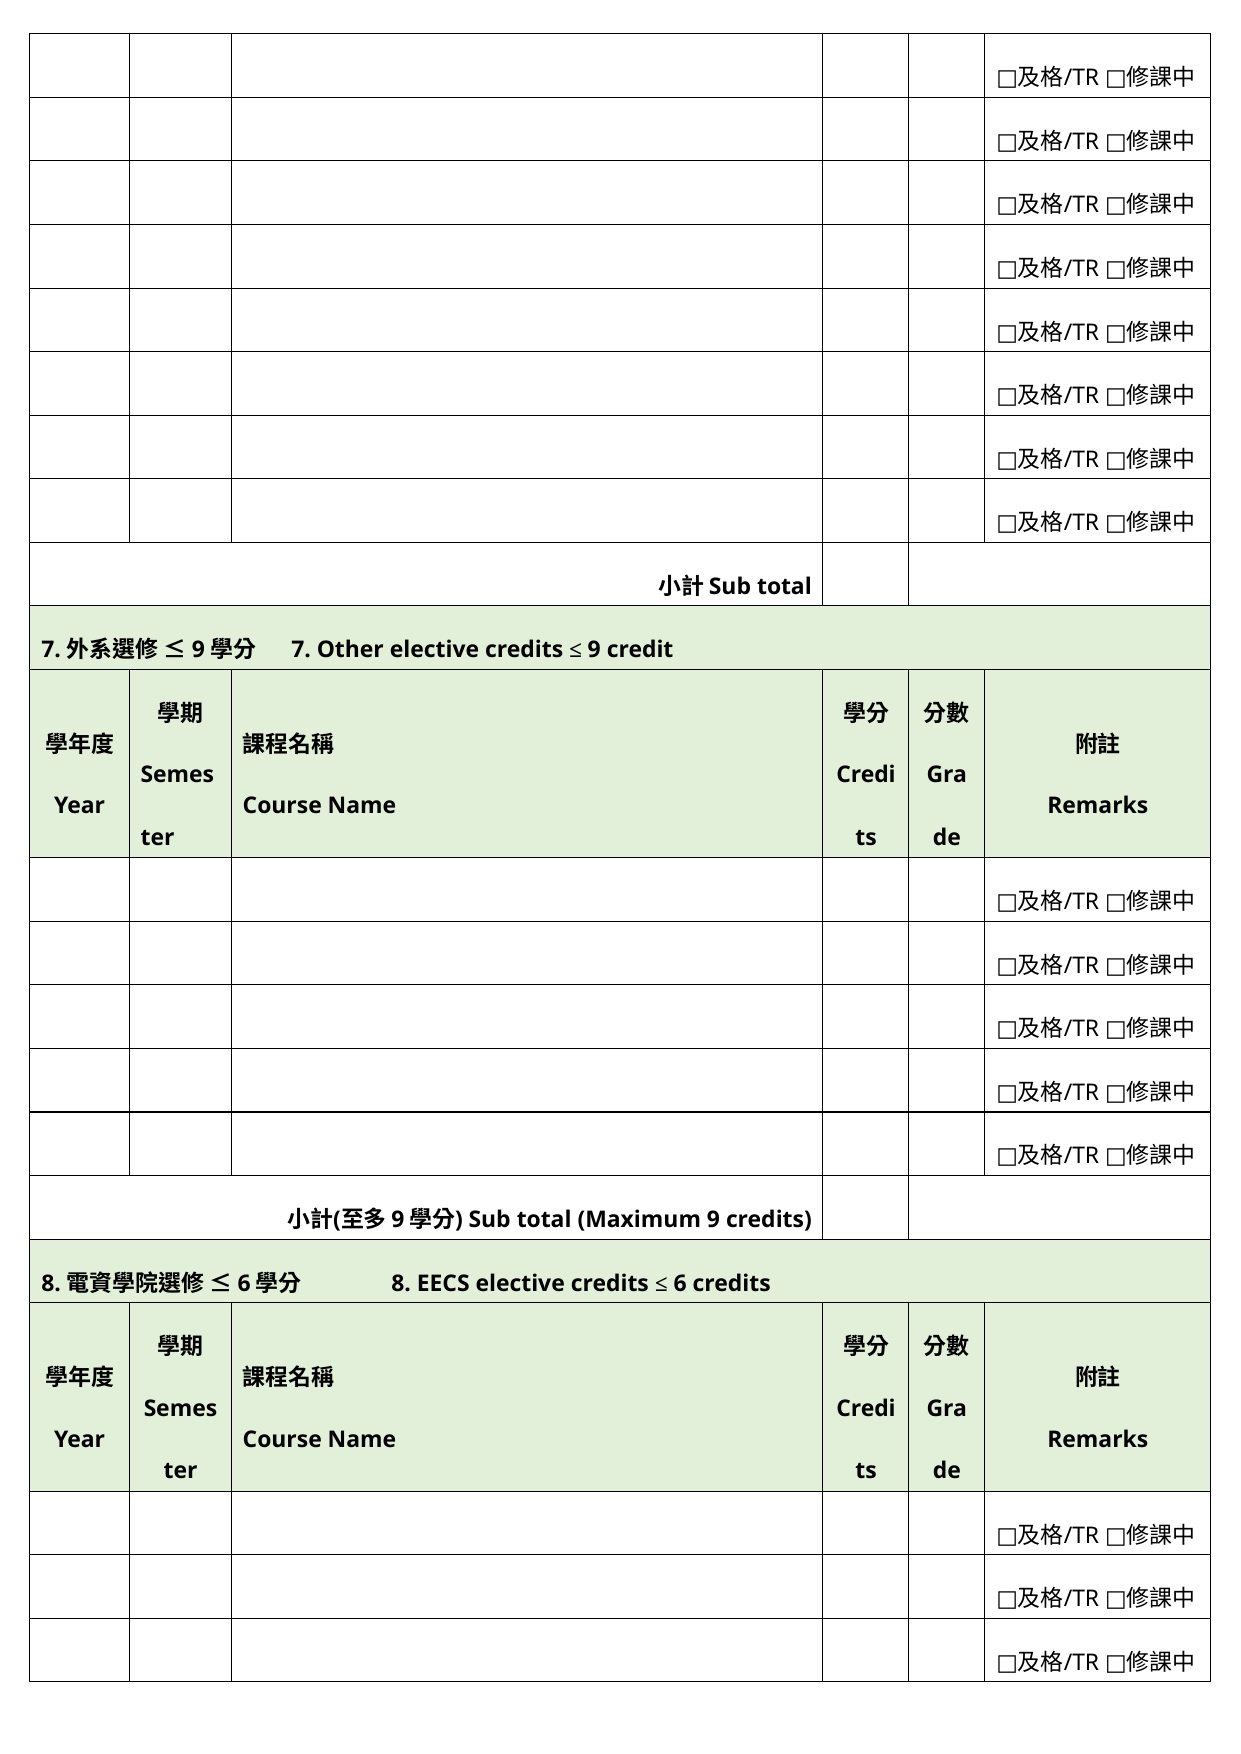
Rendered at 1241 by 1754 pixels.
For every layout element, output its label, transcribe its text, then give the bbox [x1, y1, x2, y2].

table_cell □及格/TR □修課中 [985, 1049, 1210, 1111]
table_cell [823, 225, 908, 287]
table_cell [909, 225, 984, 287]
table_cell [30, 416, 129, 478]
table_cell [232, 985, 822, 1048]
table_cell [30, 289, 129, 351]
table_cell □及格/TR □修課中 [985, 858, 1210, 921]
table_cell 學年度 Year [30, 670, 129, 857]
table_cell [130, 922, 231, 984]
table_cell [909, 858, 984, 921]
table_cell [232, 858, 822, 921]
table_cell [823, 98, 908, 160]
table_cell 課程名稱 Course Name [232, 670, 822, 857]
table_cell [232, 479, 822, 542]
table_cell 學分 Credits [823, 670, 908, 857]
table_cell □及格/TR □修課中 [985, 416, 1210, 478]
table_cell □及格/TR □修課中 [985, 1555, 1210, 1618]
table_cell □及格/TR □修課中 [985, 34, 1210, 97]
table_cell 分數 Grade [909, 670, 984, 857]
table_cell [909, 479, 984, 542]
table_cell [130, 1619, 231, 1681]
table_cell □及格/TR □修課中 [985, 98, 1210, 160]
table_cell [909, 1176, 1210, 1238]
table_cell [909, 543, 1210, 605]
table_cell [130, 1555, 231, 1618]
table_cell [909, 1113, 984, 1175]
table_cell [30, 352, 129, 414]
table_cell [823, 1492, 908, 1554]
table_cell [232, 1049, 822, 1111]
table_cell [909, 922, 984, 984]
table_cell □及格/TR □修課中 [985, 289, 1210, 351]
table_cell [823, 34, 908, 97]
table_cell [232, 289, 822, 351]
table_cell [130, 479, 231, 542]
table_cell 分數 Grade [909, 1303, 984, 1491]
table_cell 小計Sub total [30, 543, 822, 605]
table_cell 學分 Credits [823, 1303, 908, 1491]
table_cell [30, 1555, 129, 1618]
table_cell [909, 1049, 984, 1111]
table_cell 附註 Remarks [985, 670, 1210, 857]
table_cell [232, 352, 822, 414]
table_cell [823, 1049, 908, 1111]
table_cell 小計(至多9學分) Sub total (Maximum 9 credits) [30, 1176, 822, 1238]
table_cell [30, 922, 129, 984]
table_cell 學期 Semester [130, 1303, 231, 1491]
table_cell [30, 1619, 129, 1681]
table_cell [823, 1113, 908, 1175]
table_cell [130, 161, 231, 224]
table_cell [232, 161, 822, 224]
table_cell [130, 98, 231, 160]
table_cell [909, 161, 984, 224]
table_cell [130, 352, 231, 414]
table_cell [30, 225, 129, 287]
table_cell [823, 352, 908, 414]
table_cell [909, 985, 984, 1048]
table_cell [30, 161, 129, 224]
table_cell □及格/TR □修課中 [985, 1492, 1210, 1554]
table_cell [232, 34, 822, 97]
table_cell [909, 1619, 984, 1681]
table_cell [30, 34, 129, 97]
table_cell [909, 352, 984, 414]
table_cell [909, 1555, 984, 1618]
table_cell [130, 289, 231, 351]
table_cell □及格/TR □修課中 [985, 985, 1210, 1048]
table_cell [30, 479, 129, 542]
table_cell [30, 1049, 129, 1111]
table_cell [232, 922, 822, 984]
table_cell [130, 225, 231, 287]
table_cell [823, 1619, 908, 1681]
table_cell [823, 543, 908, 605]
table_cell [130, 416, 231, 478]
table_cell [823, 985, 908, 1048]
table_cell 學期 Semester [130, 670, 231, 857]
table_cell [909, 34, 984, 97]
table_cell [130, 858, 231, 921]
table_cell [909, 416, 984, 478]
table_cell [823, 289, 908, 351]
table_cell [30, 985, 129, 1048]
table_cell [823, 416, 908, 478]
table_cell [909, 289, 984, 351]
table_cell □及格/TR □修課中 [985, 479, 1210, 542]
table_cell [232, 98, 822, 160]
table_cell [232, 1113, 822, 1175]
table_cell [30, 1492, 129, 1554]
table_cell [232, 1619, 822, 1681]
table_cell 課程名稱 Course Name [232, 1303, 822, 1491]
table_cell [232, 225, 822, 287]
table_cell [823, 858, 908, 921]
table_cell □及格/TR □修課中 [985, 225, 1210, 287]
table_cell [823, 1176, 908, 1238]
table_cell [909, 98, 984, 160]
table_cell 8. 電資學院選修 ≤ 6學分 8. EECS elective credits ≤ 6 credits [30, 1240, 1210, 1302]
table_cell [130, 1492, 231, 1554]
table_cell [823, 161, 908, 224]
table_cell [232, 1492, 822, 1554]
table_cell [823, 922, 908, 984]
table_cell 7. 外系選修 ≤ 9 學分 7. Other elective credits ≤ 9 credit [30, 606, 1210, 669]
table_cell [130, 34, 231, 97]
table_cell [30, 98, 129, 160]
table_cell [130, 1113, 231, 1175]
table_cell □及格/TR □修課中 [985, 1619, 1210, 1681]
table_cell [130, 1049, 231, 1111]
table_cell [823, 479, 908, 542]
table_cell □及格/TR □修課中 [985, 1113, 1210, 1175]
table_cell □及格/TR □修課中 [985, 922, 1210, 984]
table_cell □及格/TR □修課中 [985, 352, 1210, 414]
table_cell [909, 1492, 984, 1554]
table_cell [823, 1555, 908, 1618]
table_cell [30, 858, 129, 921]
table_cell 學年度 Year [30, 1303, 129, 1491]
table_cell [232, 416, 822, 478]
table_cell [30, 1113, 129, 1175]
table_cell [232, 1555, 822, 1618]
table_cell 附註 Remarks [985, 1303, 1210, 1491]
table_cell [130, 985, 231, 1048]
table_cell □及格/TR □修課中 [985, 161, 1210, 224]
